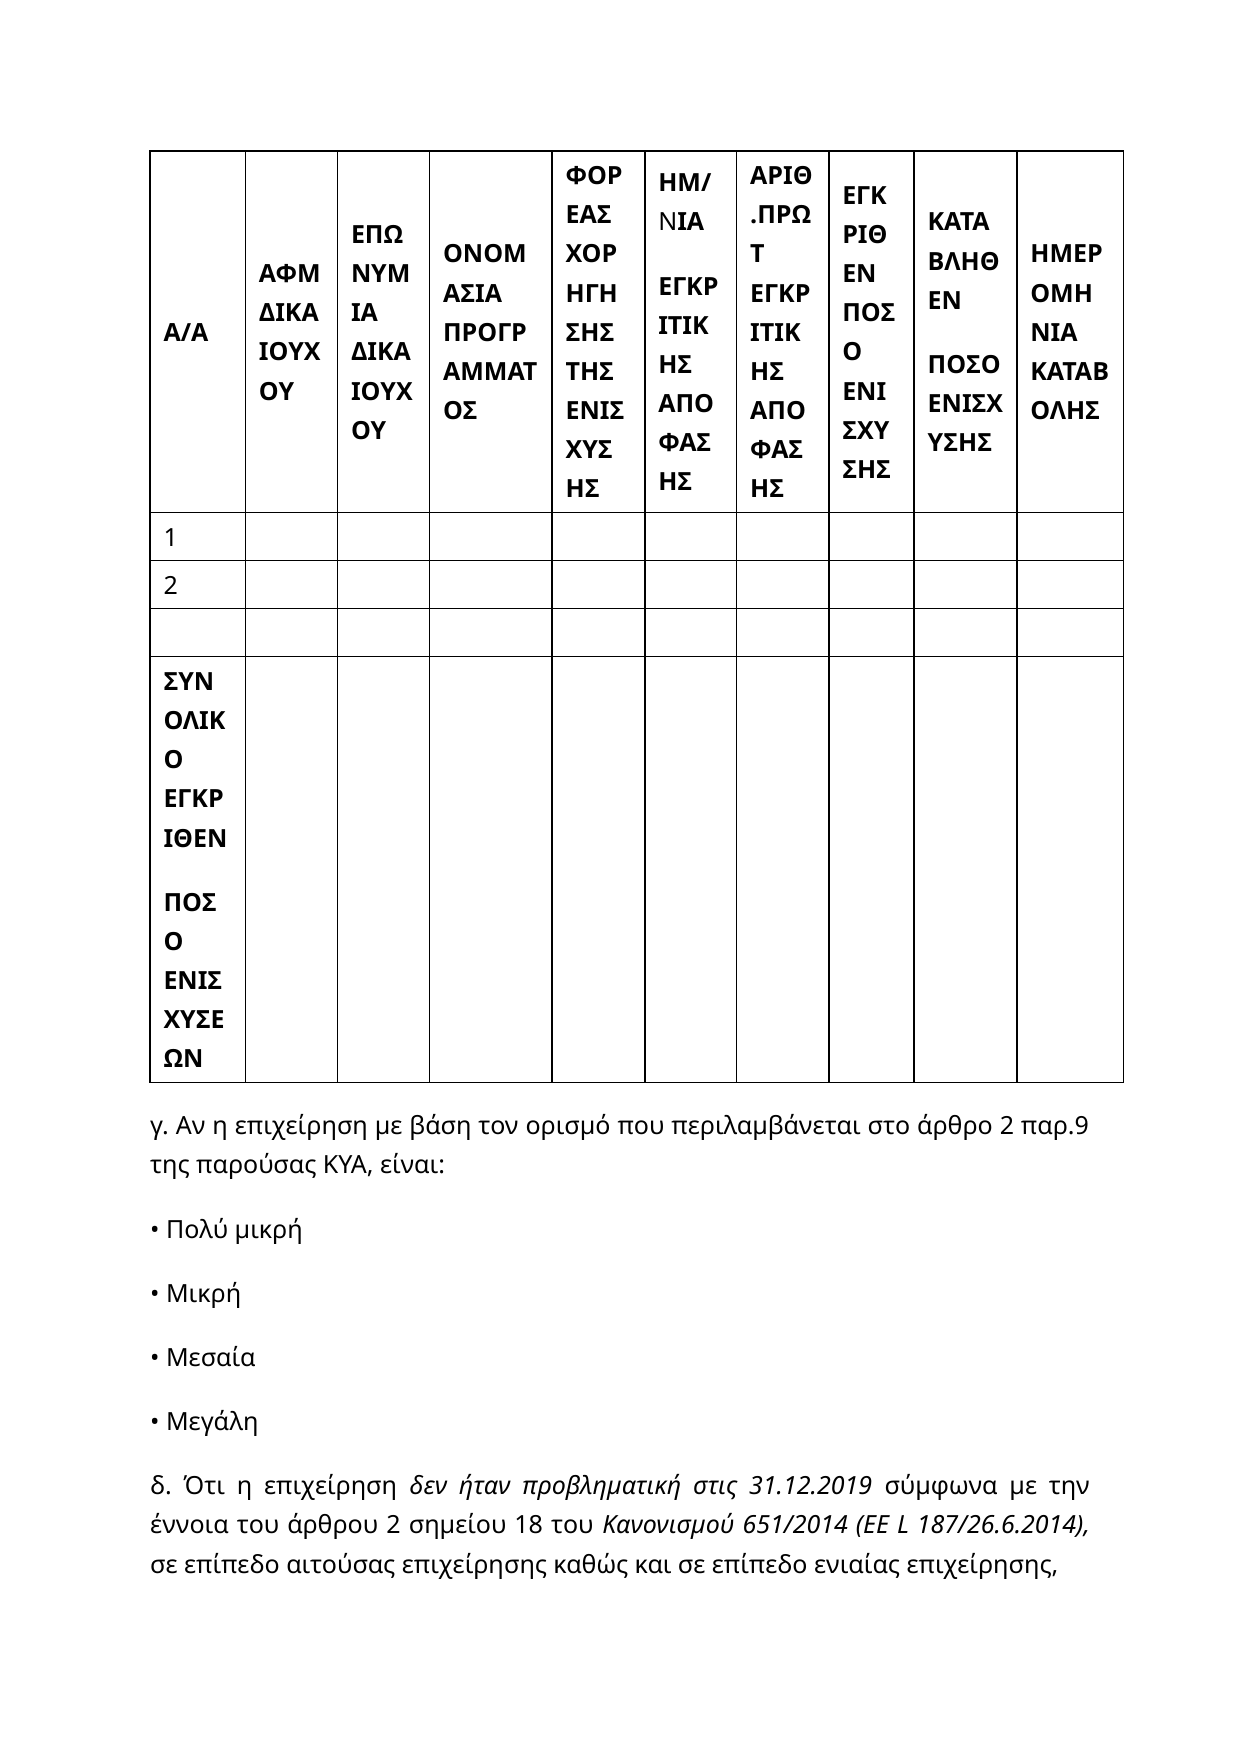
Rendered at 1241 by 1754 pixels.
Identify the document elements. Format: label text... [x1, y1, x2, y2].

table_cell [1018, 657, 1123, 1081]
table_cell 1 [151, 513, 245, 559]
table_cell [430, 513, 551, 559]
table_cell [915, 657, 1016, 1081]
table_header ΑΡΙΘ.ΠΡΩΤ ΕΓΚΡΙΤΙΚΗΣ ΑΠΟΦΑΣΗΣ [737, 152, 828, 511]
table_cell [830, 609, 913, 656]
table_header ΟΝΟΜΑΣΙΑ ΠΡΟΓΡΑΜΜΑΤΟΣ [430, 152, 551, 511]
table_cell [338, 561, 429, 608]
table_cell [338, 657, 429, 1081]
table_cell [737, 657, 828, 1081]
table_cell [553, 657, 644, 1081]
table_cell [246, 561, 337, 608]
text δ. Ότι η επιχείρηση δεν ήταν προβληματική στις 31.12.2019 σύμφωνα με την έννοια του άρθρου 2 σημείου 18 του Κανονισμού 651/2014 (ΕΕ L 187/26.6.2014), σε επίπεδο αιτούσας επιχείρησης καθώς και σε επίπεδο ενιαίας επιχείρησης, [150, 1468, 1090, 1580]
table_cell [1018, 561, 1123, 608]
table_cell [646, 561, 736, 608]
table_header ΕΓΚΡΙΘΕΝ ΠΟΣΟ ΕΝΙΣΧΥΣΗΣ [830, 152, 913, 511]
table_cell [338, 513, 429, 559]
table_header ΗΜΕΡΟΜΗΝΙΑ ΚΑΤΑΒΟΛΗΣ [1018, 152, 1123, 511]
table_cell [246, 513, 337, 559]
table_cell [430, 561, 551, 608]
table_cell [915, 513, 1016, 559]
table_cell [646, 609, 736, 656]
table_cell [430, 609, 551, 656]
text • Μεγάλη [150, 1404, 1090, 1438]
table_cell [830, 513, 913, 559]
table_cell [246, 609, 337, 656]
table_cell [553, 609, 644, 656]
table_header ΗΜ/ΝΙΑ ΕΓΚΡΙΤΙΚΗΣ ΑΠΟΦΑΣΗΣ [646, 152, 736, 511]
table_cell [737, 561, 828, 608]
text • Μικρή [150, 1276, 1090, 1309]
table_cell [830, 657, 913, 1081]
table_cell [430, 657, 551, 1081]
table_cell [1018, 513, 1123, 559]
table_cell [1018, 609, 1123, 656]
table_header ΑΦΜ ΔΙΚΑΙΟΥΧΟΥ [246, 152, 337, 511]
table_cell [338, 609, 429, 656]
table_cell [553, 561, 644, 608]
table_cell [553, 513, 644, 559]
table_cell [737, 609, 828, 656]
table_header ΚΑΤΑΒΛΗΘΕΝ ΠΟΣΟ ΕΝΙΣΧΥΣΗΣ [915, 152, 1016, 511]
table_cell [915, 561, 1016, 608]
text • Πολύ μικρή [150, 1211, 1090, 1245]
table_cell [646, 657, 736, 1081]
table_cell [151, 609, 245, 656]
table_cell [737, 513, 828, 559]
text γ. Αν η επιχείρηση με βάση τον ορισμό που περιλαμβάνεται στο άρθρο 2 παρ.9 της παρούσας ΚΥΑ, είναι: [150, 1108, 1090, 1181]
table_cell 2 [151, 561, 245, 608]
table_cell ΣΥΝΟΛΙΚΟ ΕΓΚΡΙΘΕΝ ΠΟΣΟ ΕΝΙΣΧΥΣΕΩΝ [151, 657, 245, 1081]
table_header Α/Α [151, 152, 245, 511]
table_cell [246, 657, 337, 1081]
table_cell [915, 609, 1016, 656]
table_cell [830, 561, 913, 608]
table_header ΦΟΡΕΑΣ ΧΟΡΗΓΗΣΗΣ ΤΗΣ ΕΝΙΣΧΥΣΗΣ [553, 152, 644, 511]
table_cell [646, 513, 736, 559]
table_header ΕΠΩΝΥΜΙΑ ΔΙΚΑΙΟΥΧΟΥ [338, 152, 429, 511]
text • Μεσαία [150, 1340, 1090, 1374]
